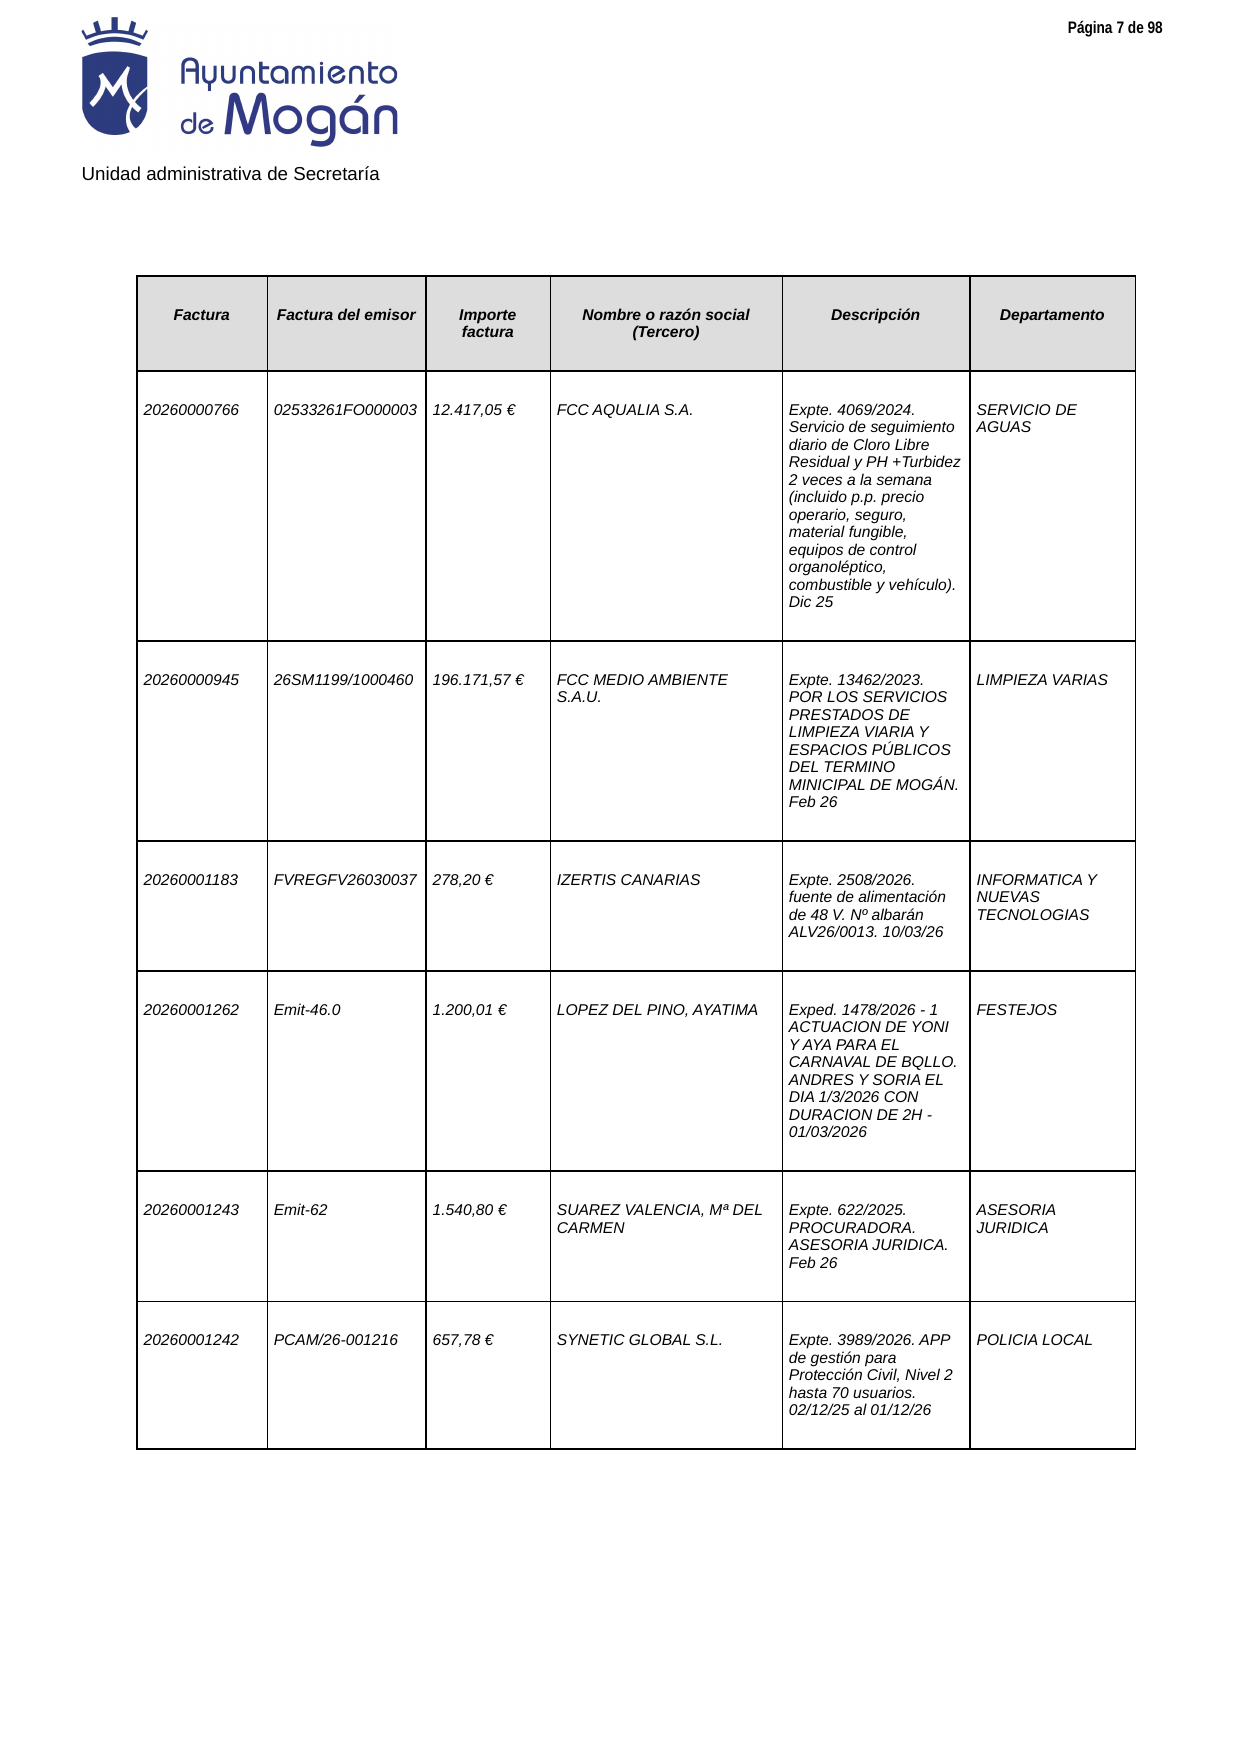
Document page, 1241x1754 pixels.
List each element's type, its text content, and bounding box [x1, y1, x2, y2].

table_cell IZERTIS CANARIAS [551, 842, 782, 970]
table_cell ASESORIA JURIDICA [971, 1172, 1135, 1301]
table_cell POLICIA LOCAL [971, 1302, 1135, 1448]
table_cell PCAM/26-001216 [268, 1302, 425, 1448]
table_cell Emit-62 [268, 1172, 425, 1301]
table_cell SERVICIO DE AGUAS [971, 372, 1135, 640]
table_cell LOPEZ DEL PINO, AYATIMA [551, 972, 782, 1170]
table_cell Expte. 622/2025. PROCURADORA. ASESORIA JURIDICA. Feb 26 [783, 1172, 969, 1301]
table_cell 278,20 € [427, 842, 550, 970]
table_cell INFORMATICA Y NUEVAS TECNOLOGIAS [971, 842, 1135, 970]
table_header Factura [138, 277, 267, 370]
table_cell FCC MEDIO AMBIENTE S.A.U. [551, 642, 782, 840]
table_cell FCC AQUALIA S.A. [551, 372, 782, 640]
table_cell Exped. 1478/2026 - 1 ACTUACION DE YONI Y AYA PARA EL CARNAVAL DE BQLLO. ANDRES Y SORIA EL DIA 1/3/2026 CON DURACION DE 2H - 01/03/2026 [783, 972, 969, 1170]
table_cell 12.417,05 € [427, 372, 550, 640]
table_header Nombre o razón social (Tercero) [551, 277, 782, 370]
table_cell 20260000945 [138, 642, 267, 840]
table_cell Emit-46.0 [268, 972, 425, 1170]
table_cell 196.171,57 € [427, 642, 550, 840]
table_cell 20260001262 [138, 972, 267, 1170]
table_header Descripción [783, 277, 969, 370]
table_cell Expte. 2508/2026. fuente de alimentación de 48 V. Nº albarán ALV26/0013. 10/03/26 [783, 842, 969, 970]
table_cell 657,78 € [427, 1302, 550, 1448]
table_cell 02533261FO000003 [268, 372, 425, 640]
table_header Importe factura [427, 277, 550, 370]
table_cell 20260000766 [138, 372, 267, 640]
table_cell 20260001242 [138, 1302, 267, 1448]
table_cell Expte. 4069/2024. Servicio de seguimiento diario de Cloro Libre Residual y PH +Turbidez 2 veces a la semana (incluido p.p. precio operario, seguro, material fungible, equipos de control organoléptico, combustible y vehículo). Dic 25 [783, 372, 969, 640]
table_header Factura del emisor [268, 277, 425, 370]
table_cell LIMPIEZA VARIAS [971, 642, 1135, 840]
table_cell SUAREZ VALENCIA, Mª DEL CARMEN [551, 1172, 782, 1301]
table_cell SYNETIC GLOBAL S.L. [551, 1302, 782, 1448]
table_cell 26SM1199/1000460 [268, 642, 425, 840]
table_cell Expte. 3989/2026. APP de gestión para Protección Civil, Nivel 2 hasta 70 usuarios. 02/12/25 al 01/12/26 [783, 1302, 969, 1448]
table_cell 1.200,01 € [427, 972, 550, 1170]
table_header Departamento [971, 277, 1135, 370]
table_cell Expte. 13462/2023. POR LOS SERVICIOS PRESTADOS DE LIMPIEZA VIARIA Y ESPACIOS PÚBLICOS DEL TERMINO MINICIPAL DE MOGÁN. Feb 26 [783, 642, 969, 840]
table_cell 1.540,80 € [427, 1172, 550, 1301]
picture [81, 17, 398, 153]
table_cell 20260001243 [138, 1172, 267, 1301]
table_cell FESTEJOS [971, 972, 1135, 1170]
table_cell FVREGFV26030037 [268, 842, 425, 970]
table_cell 20260001183 [138, 842, 267, 970]
